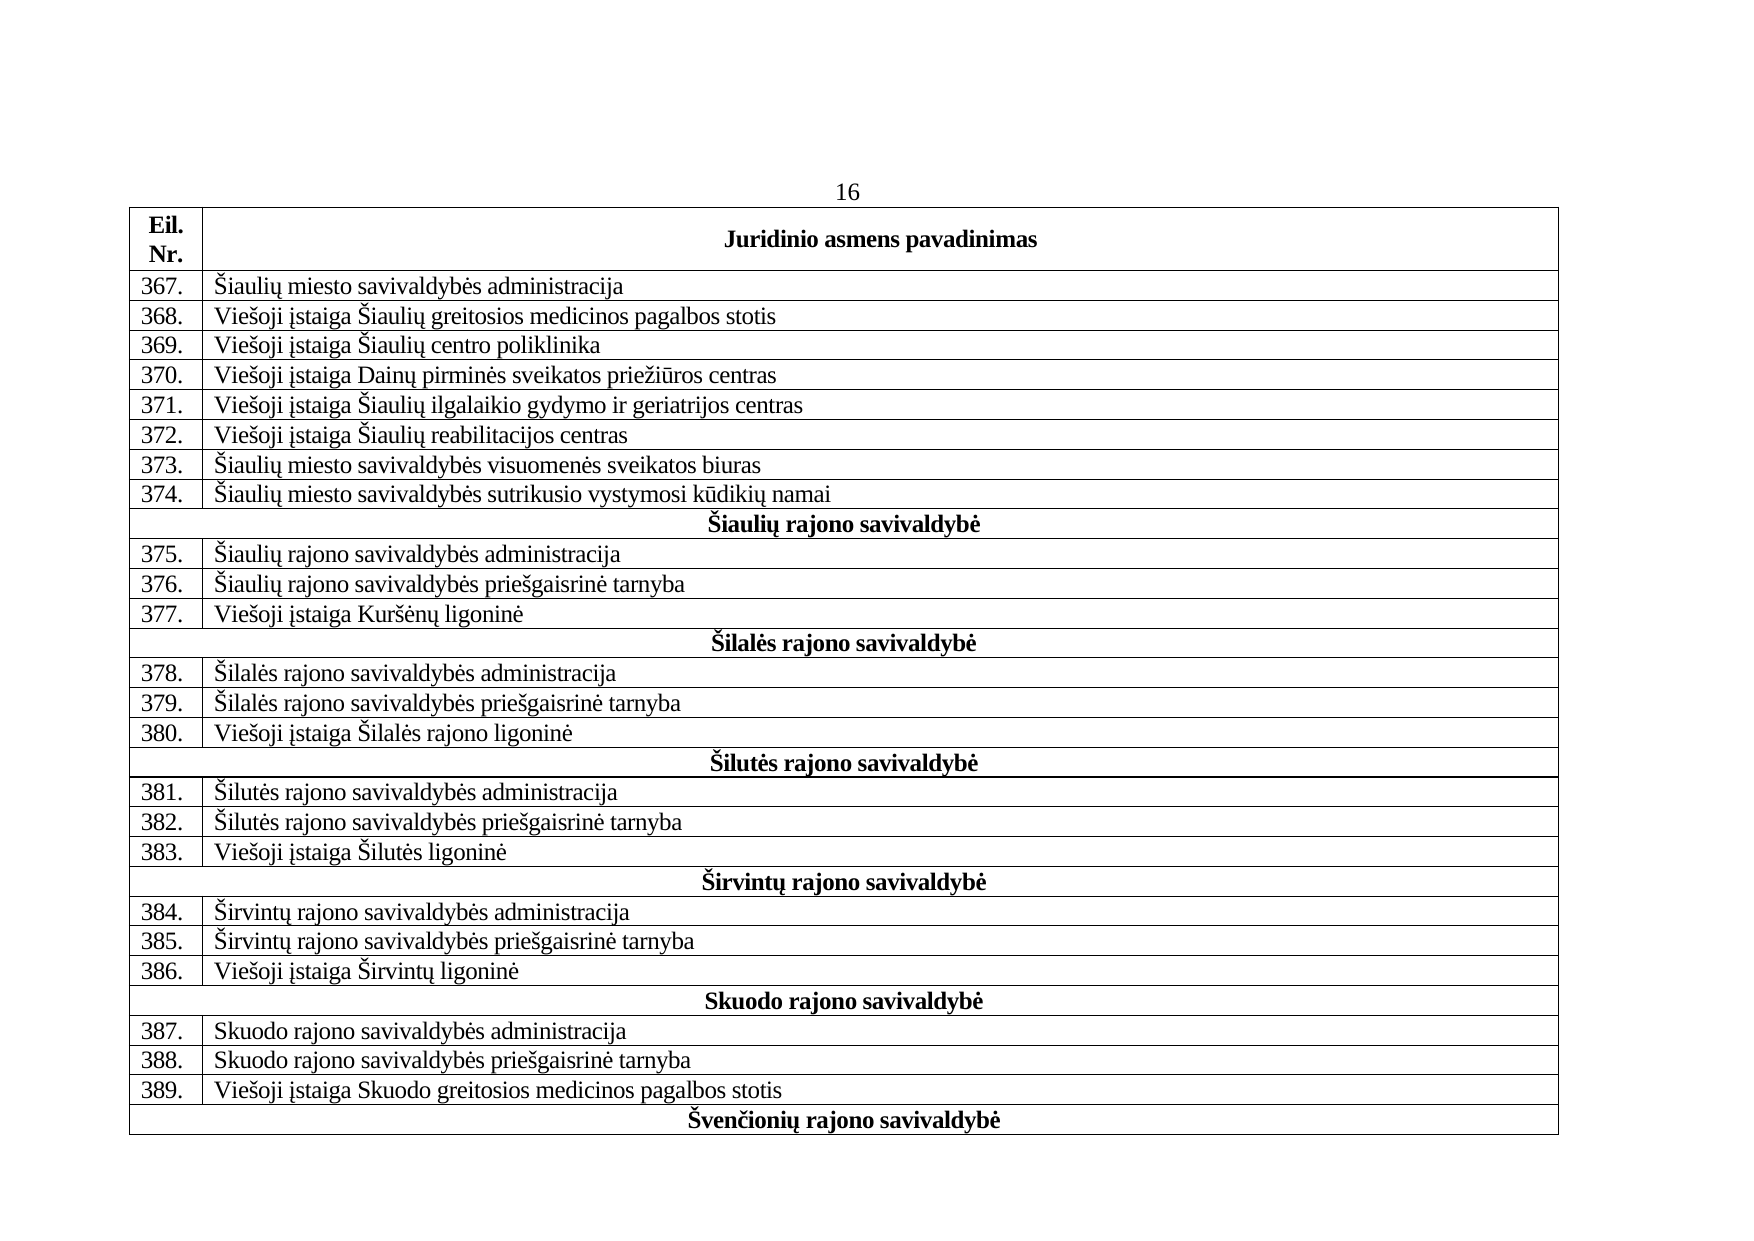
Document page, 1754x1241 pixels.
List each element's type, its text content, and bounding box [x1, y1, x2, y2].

table_cell 389. [130, 1075, 202, 1104]
table_cell Viešoji įstaiga Šilalės rajono ligoninė [203, 718, 1558, 747]
table_cell 374. [130, 480, 202, 508]
table_cell 386. [130, 956, 202, 985]
table_cell Viešoji įstaiga Kuršėnų ligoninė [203, 599, 1558, 627]
table_cell 369. [130, 331, 202, 359]
table_cell Šilalės rajono savivaldybės administracija [203, 658, 1558, 687]
table_cell Viešoji įstaiga Šilutės ligoninė [203, 837, 1558, 866]
table_cell Viešoji įstaiga Šiaulių greitosios medicinos pagalbos stotis [203, 301, 1558, 329]
table_cell 370. [130, 360, 202, 389]
table_header Eil. Nr. [130, 208, 202, 270]
table_cell Viešoji įstaiga Šiaulių ilgalaikio gydymo ir geriatrijos centras [203, 390, 1558, 419]
table_cell Viešoji įstaiga Šiaulių reabilitacijos centras [203, 420, 1558, 449]
table_cell Viešoji įstaiga Širvintų ligoninė [203, 956, 1558, 985]
table_cell 384. [130, 897, 202, 925]
table_cell Šiaulių miesto savivaldybės sutrikusio vystymosi kūdikių namai [203, 480, 1558, 508]
table_cell Šilalės rajono savivaldybė [130, 629, 1558, 657]
table_cell Skuodo rajono savivaldybės administracija [203, 1016, 1558, 1044]
table_cell 388. [130, 1046, 202, 1074]
table_cell 381. [130, 778, 202, 806]
table_cell 383. [130, 837, 202, 866]
table_cell Šiaulių rajono savivaldybė [130, 509, 1558, 538]
table_cell 377. [130, 599, 202, 627]
table_cell 373. [130, 450, 202, 478]
table_cell 375. [130, 539, 202, 568]
table_cell Viešoji įstaiga Šiaulių centro poliklinika [203, 331, 1558, 359]
table_cell Švenčionių rajono savivaldybė [130, 1105, 1558, 1134]
table_cell 382. [130, 807, 202, 836]
table_cell Šilutės rajono savivaldybė [130, 748, 1558, 776]
table_cell 371. [130, 390, 202, 419]
table_cell Šiaulių miesto savivaldybės administracija [203, 271, 1558, 300]
table_cell 372. [130, 420, 202, 449]
table_cell Širvintų rajono savivaldybės administracija [203, 897, 1558, 925]
table_cell Širvintų rajono savivaldybė [130, 867, 1558, 896]
table_header Juridinio asmens pavadinimas [203, 208, 1558, 270]
table_cell 378. [130, 658, 202, 687]
table_cell Šilutės rajono savivaldybės administracija [203, 778, 1558, 806]
table_cell 367. [130, 271, 202, 300]
table_cell 387. [130, 1016, 202, 1044]
table_cell Šilutės rajono savivaldybės priešgaisrinė tarnyba [203, 807, 1558, 836]
table_cell Viešoji įstaiga Skuodo greitosios medicinos pagalbos stotis [203, 1075, 1558, 1104]
table_cell Skuodo rajono savivaldybė [130, 986, 1558, 1015]
table_cell Širvintų rajono savivaldybės priešgaisrinė tarnyba [203, 926, 1558, 955]
table_cell Šilalės rajono savivaldybės priešgaisrinė tarnyba [203, 688, 1558, 717]
table_cell Šiaulių rajono savivaldybės priešgaisrinė tarnyba [203, 569, 1558, 598]
table_cell 379. [130, 688, 202, 717]
table_cell 376. [130, 569, 202, 598]
table_cell Šiaulių miesto savivaldybės visuomenės sveikatos biuras [203, 450, 1558, 478]
table_cell Skuodo rajono savivaldybės priešgaisrinė tarnyba [203, 1046, 1558, 1074]
table_cell Viešoji įstaiga Dainų pirminės sveikatos priežiūros centras [203, 360, 1558, 389]
table_cell 368. [130, 301, 202, 329]
table_cell Šiaulių rajono savivaldybės administracija [203, 539, 1558, 568]
table_cell 385. [130, 926, 202, 955]
table_cell 380. [130, 718, 202, 747]
